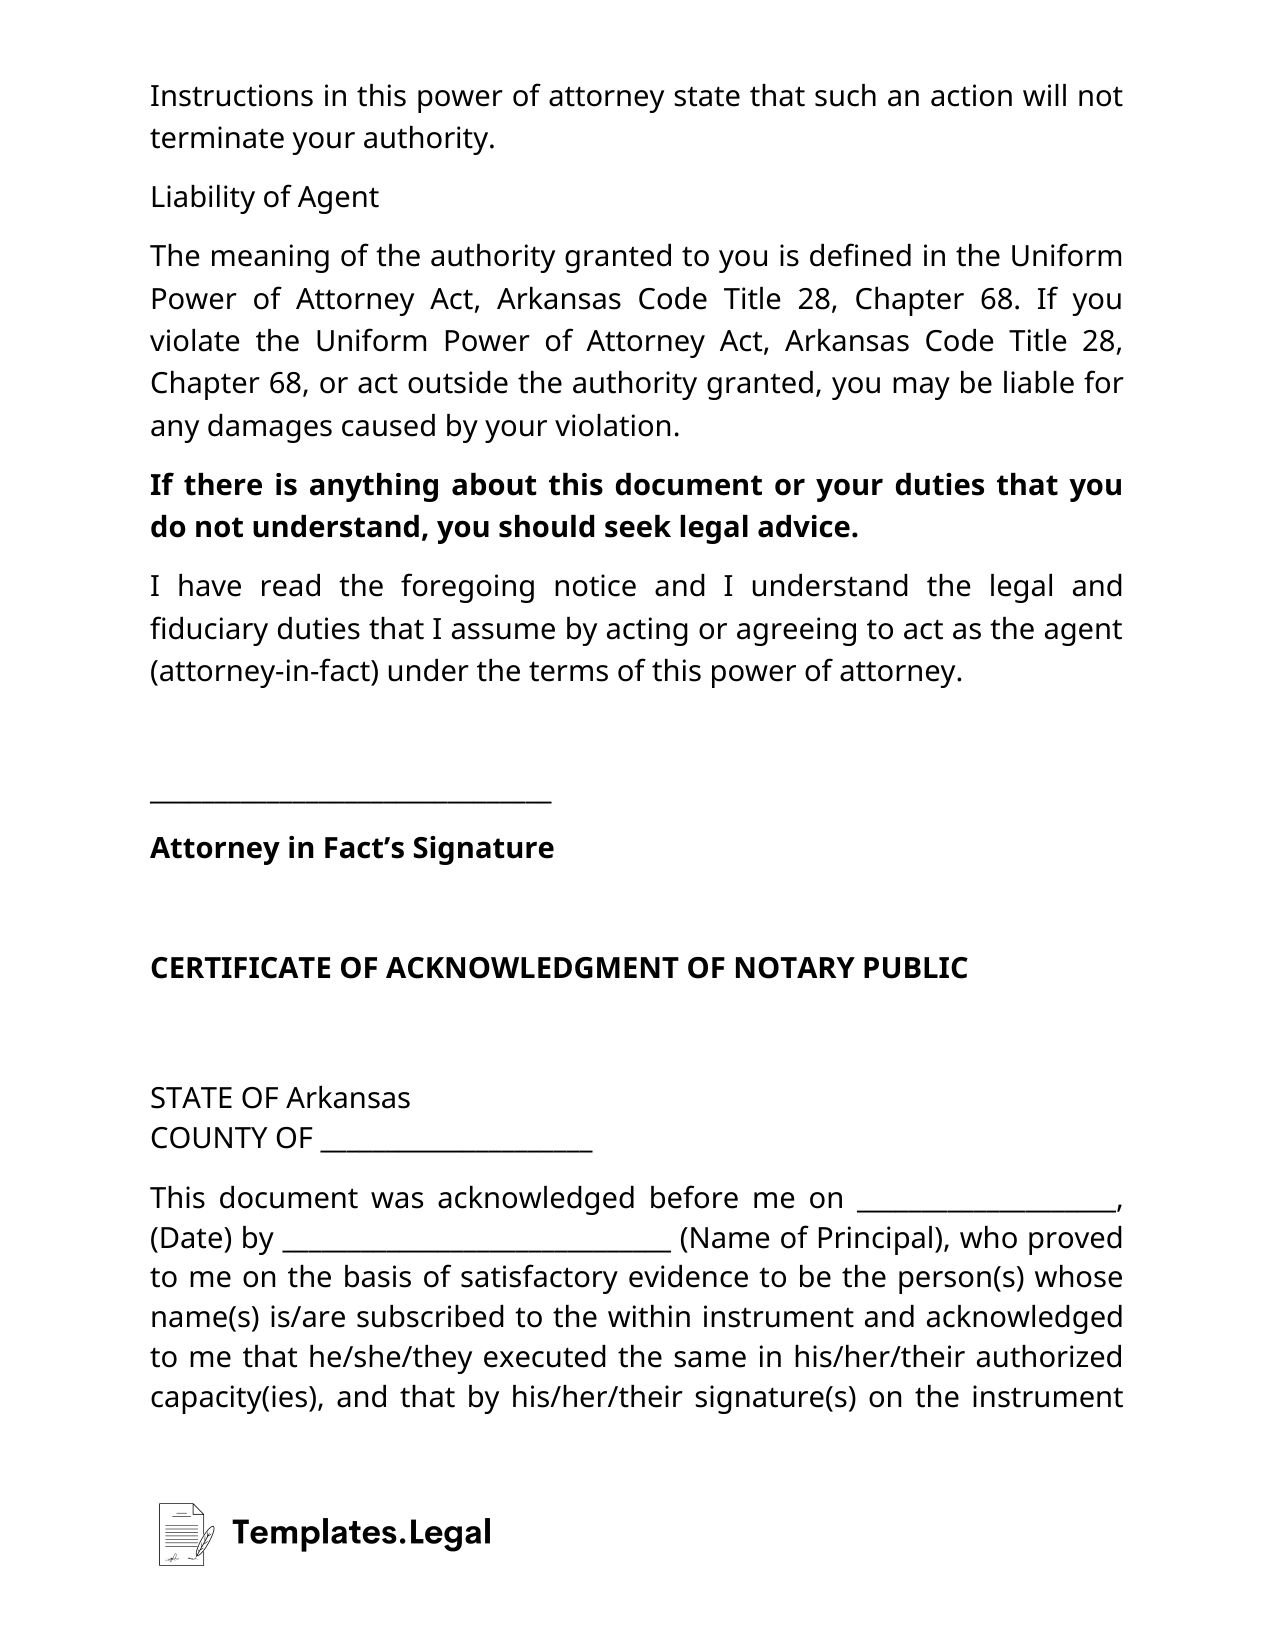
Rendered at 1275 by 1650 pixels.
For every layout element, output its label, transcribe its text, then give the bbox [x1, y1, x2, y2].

text CERTIFICATE OF ACKNOWLEDGMENT OF NOTARY PUBLIC [150, 947, 1125, 987]
text Liability of Agent [150, 176, 1125, 216]
text I have read the foregoing notice and I understand the legal and fiduciary duties that I assume by acting or agreeing to act as the agent (attorney-in-fact) under the terms of this power of attorney. [150, 566, 1125, 690]
text Attorney in Fact’s Signature [150, 828, 1125, 867]
text Instructions in this power of attorney state that such an action will not terminate your authority. [150, 75, 1125, 157]
text _______________________________ [150, 768, 1125, 808]
text This document was acknowledged before me on ____________________, (Date) by ______________________________ (Name of Principal), who proved to me on the basis of satisfactory evidence to be the person(s) whose name(s) is/are subscribed to the within instrument and acknowledged to me that he/she/they executed the same in his/her/their authorized capacity(ies), and that by his/her/their signature(s) on the instrument [150, 1177, 1125, 1416]
text STATE OF Arkansas COUNTY OF _____________________ [150, 1077, 1125, 1157]
text The meaning of the authority granted to you is defined in the Uniform Power of Attorney Act, Arkansas Code Title 28, Chapter 68. If you violate the Uniform Power of Attorney Act, Arkansas Code Title 28, Chapter 68, or act outside the authority granted, you may be liable for any damages caused by your violation. [150, 236, 1125, 445]
text If there is anything about this document or your duties that you do not understand, you should seek legal advice. [150, 464, 1125, 546]
